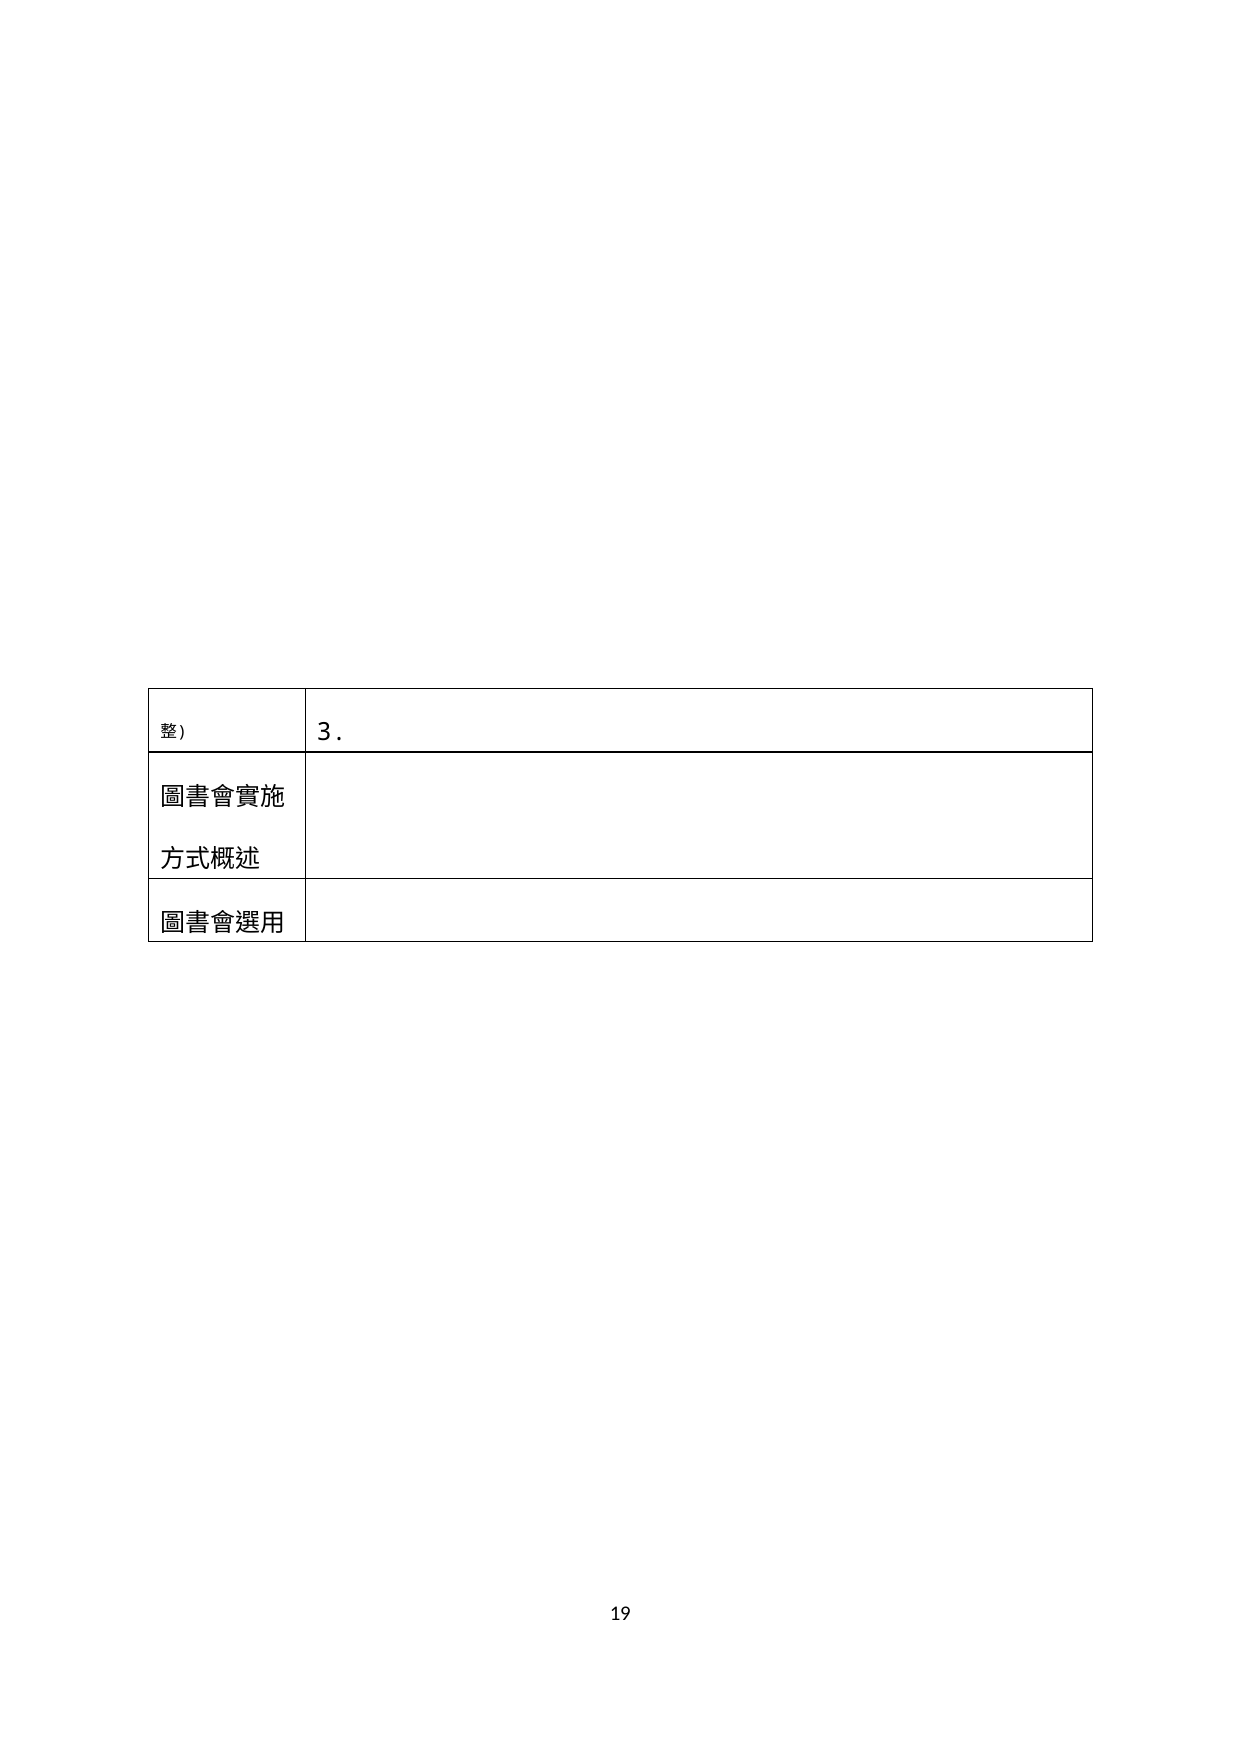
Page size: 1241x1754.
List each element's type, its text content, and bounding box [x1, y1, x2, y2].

table_cell 圖書會實施方式概述 [149, 753, 305, 877]
table_cell 3. [306, 689, 1092, 751]
table_cell [306, 753, 1092, 877]
table_cell 整) [149, 689, 305, 751]
table_cell [306, 879, 1092, 941]
table_cell 圖書會選用 [149, 879, 305, 941]
